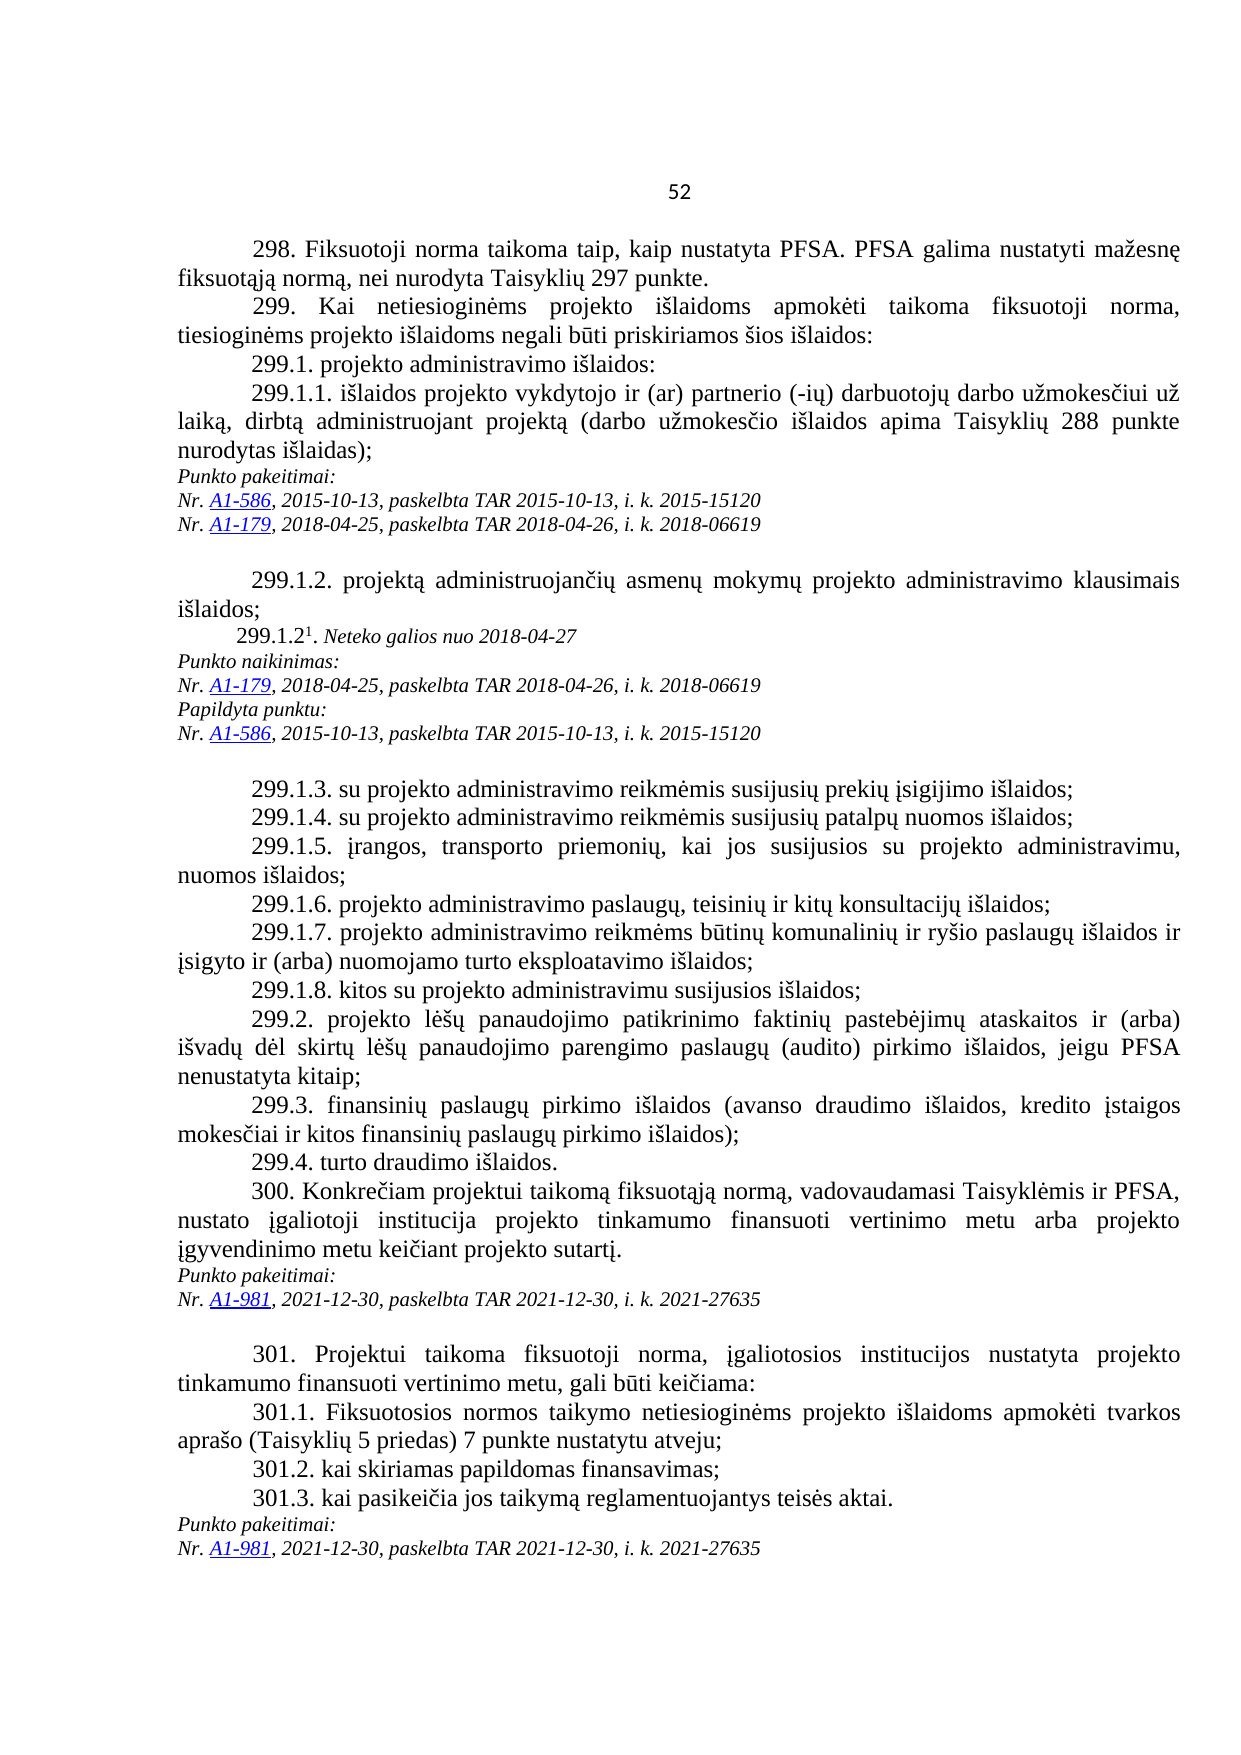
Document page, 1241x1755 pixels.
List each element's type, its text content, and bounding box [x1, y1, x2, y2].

text 299.1.5. įrangos, transporto priemonių, kai jos susijusios su projekto administravimu, nuomos išlaidos; [177, 831, 1181, 889]
text 299.3. finansinių paslaugų pirkimo išlaidos (avanso draudimo išlaidos, kredito įstaigos mokesčiai ir kitos finansinių paslaugų pirkimo išlaidos); [177, 1090, 1181, 1147]
text 300. Konkrečiam projektui taikomą fiksuotąją normą, vadovaudamasi Taisyklėmis ir PFSA, nustato įgaliotoji institucija projekto tinkamumo finansuoti vertinimo metu arba projekto įgyvendinimo metu keičiant projekto sutartį. [177, 1176, 1181, 1262]
text Nr. A1-179, 2018-04-25, paskelbta TAR 2018-04-26, i. k. 2018-06619 [177, 673, 1181, 697]
text 301.3. kai pasikeičia jos taikymą reglamentuojantys teisės aktai. [177, 1483, 1181, 1512]
text 299.1.4. su projekto administravimo reikmėmis susijusių patalpų nuomos išlaidos; [177, 802, 1181, 831]
text 301.1. Fiksuotosios normos taikymo netiesioginėms projekto išlaidoms apmokėti tvarkos aprašo (Taisyklių 5 priedas) 7 punkte nustatytu atveju; [177, 1397, 1181, 1454]
text 299.1. projekto administravimo išlaidos: [177, 349, 1181, 378]
text 299.1.8. kitos su projekto administravimu susijusios išlaidos; [177, 975, 1181, 1004]
text Punkto pakeitimai: [177, 1262, 1181, 1287]
text Nr. A1-981, 2021-12-30, paskelbta TAR 2021-12-30, i. k. 2021-27635 [177, 1287, 1181, 1311]
text 299.1.3. su projekto administravimo reikmėmis susijusių prekių įsigijimo išlaidos; [177, 774, 1181, 802]
text 301.2. kai skiriamas papildomas finansavimas; [177, 1454, 1181, 1483]
text Nr. A1-586, 2015-10-13, paskelbta TAR 2015-10-13, i. k. 2015-15120 [177, 721, 1181, 745]
text Punkto pakeitimai: [177, 464, 1181, 488]
text 299.1.1. išlaidos projekto vykdytojo ir (ar) partnerio (-ių) darbuotojų darbo užmokesčiui už laiką, dirbtą administruojant projektą (darbo užmokesčio išlaidos apima Taisyklių 288 punkte nurodytas išlaidas); [177, 378, 1181, 464]
text 301. Projektui taikoma fiksuotoji norma, įgaliotosios institucijos nustatyta projekto tinkamumo finansuoti vertinimo metu, gali būti keičiama: [177, 1339, 1181, 1397]
text 299.1.6. projekto administravimo paslaugų, teisinių ir kitų konsultacijų išlaidos; [177, 889, 1181, 917]
text 299. Kai netiesioginėms projekto išlaidoms apmokėti taikoma fiksuotoji norma, tiesioginėms projekto išlaidoms negali būti priskiriamos šios išlaidos: [177, 291, 1181, 349]
text 299.1.7. projekto administravimo reikmėms būtinų komunalinių ir ryšio paslaugų išlaidos ir įsigyto ir (arba) nuomojamo turto eksploatavimo išlaidos; [177, 917, 1181, 975]
text Punkto naikinimas: [177, 649, 1181, 673]
text 299.1.2. projektą administruojančių asmenų mokymų projekto administravimo klausimais išlaidos; [177, 565, 1181, 622]
text Papildyta punktu: [177, 697, 1181, 721]
text Punkto pakeitimai: [177, 1512, 1181, 1536]
text Nr. A1-179, 2018-04-25, paskelbta TAR 2018-04-26, i. k. 2018-06619 [177, 512, 1181, 536]
text 299.4. turto draudimo išlaidos. [177, 1147, 1181, 1176]
text Nr. A1-586, 2015-10-13, paskelbta TAR 2015-10-13, i. k. 2015-15120 [177, 488, 1181, 512]
text 298. Fiksuotoji norma taikoma taip, kaip nustatyta PFSA. PFSA galima nustatyti mažesnę fiksuotąją normą, nei nurodyta Taisyklių 297 punkte. [177, 234, 1181, 291]
text 299.1.21. Neteko galios nuo 2018-04-27 [177, 622, 1181, 649]
text 299.2. projekto lėšų panaudojimo patikrinimo faktinių pastebėjimų ataskaitos ir (arba) išvadų dėl skirtų lėšų panaudojimo parengimo paslaugų (audito) pirkimo išlaidos, jeigu PFSA nenustatyta kitaip; [177, 1004, 1181, 1090]
text Nr. A1-981, 2021-12-30, paskelbta TAR 2021-12-30, i. k. 2021-27635 [177, 1536, 1181, 1560]
